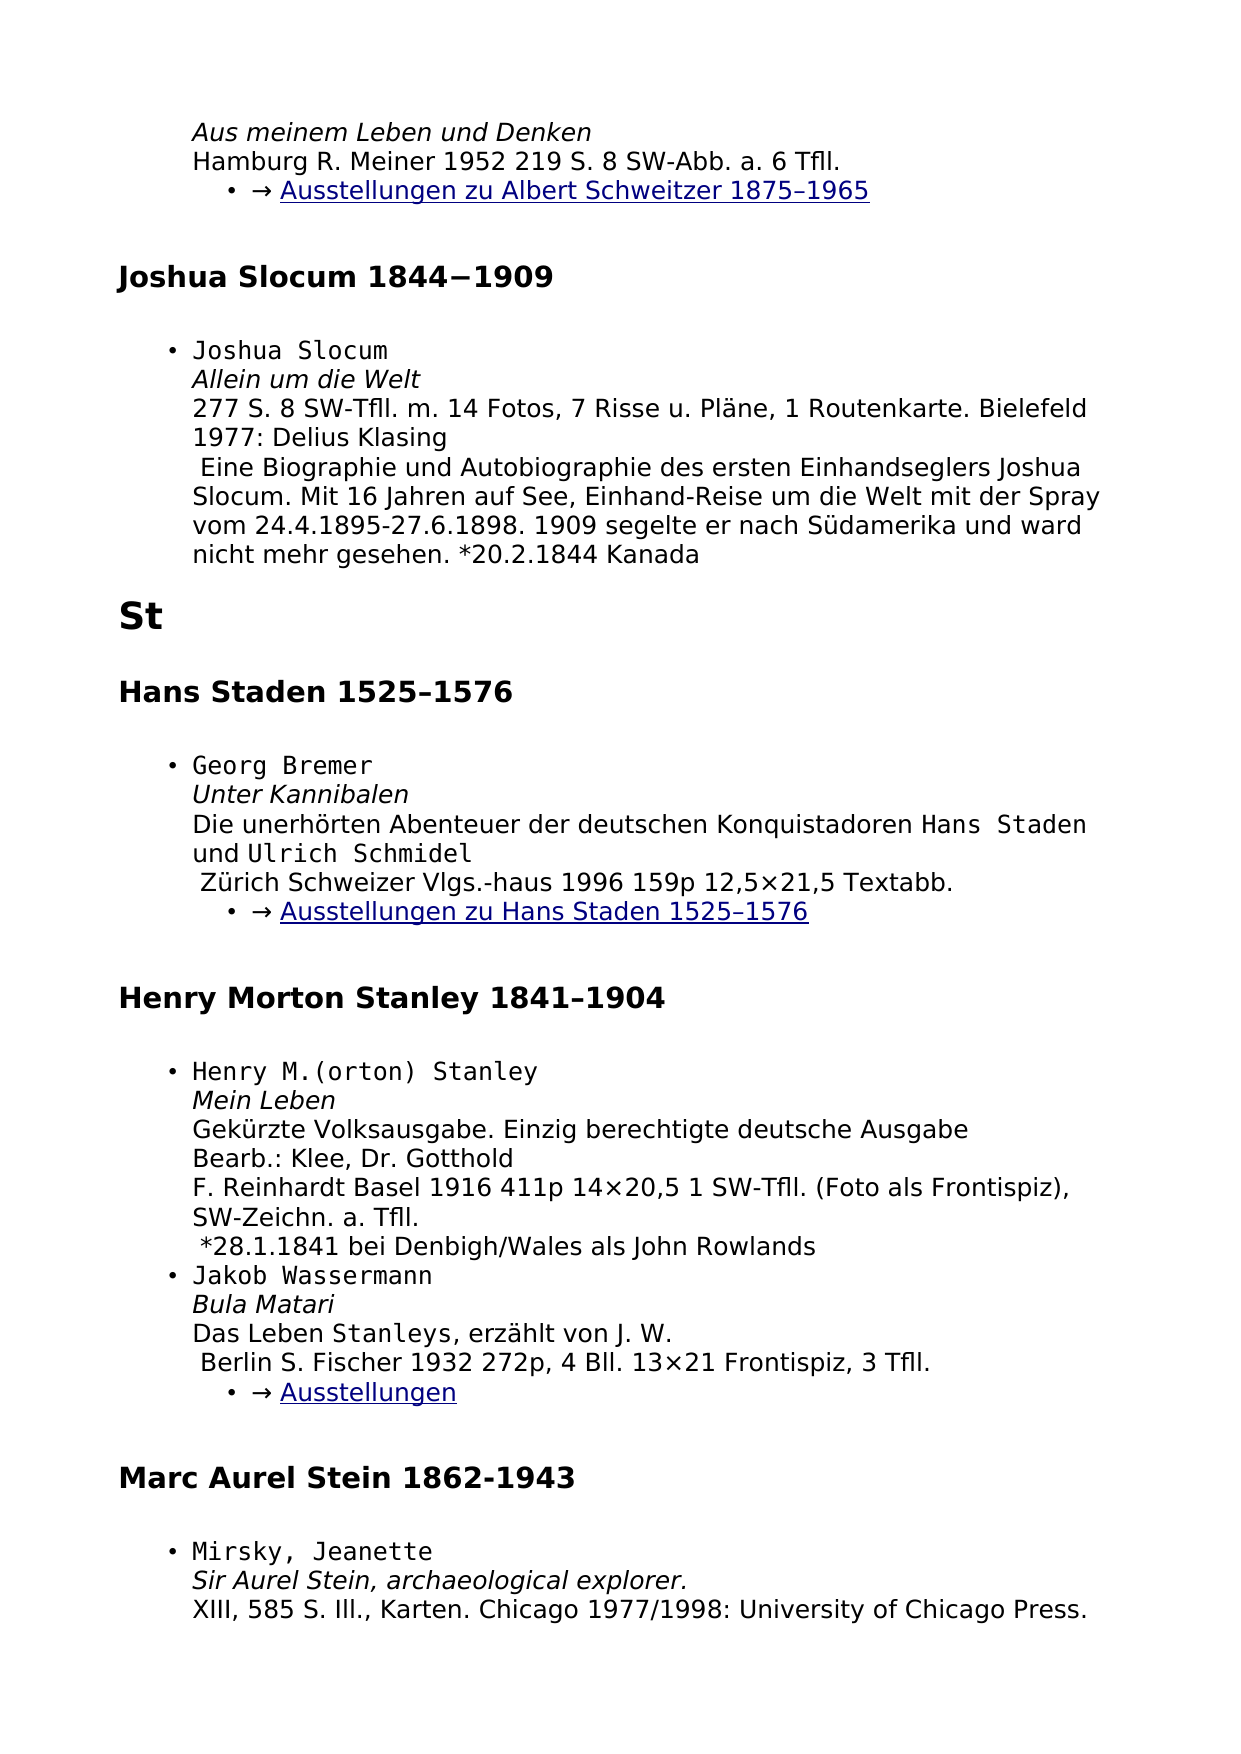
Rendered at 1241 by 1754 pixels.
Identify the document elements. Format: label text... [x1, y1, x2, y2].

list Georg Bremer Unter Kannibalen Die unerhörten Abenteuer der deutschen Konquistadoren Hans Staden und Ulrich Schmidel Zürich Schweizer Vlgs.-haus 1996 159p 12,5×21,5 Textabb. [177, 751, 1122, 897]
subtitle St [118, 594, 1122, 638]
list Henry M.(orton) Stanley Mein Leben Gekürzte Volksausgabe. Einzig berechtigte deutsche Ausgabe Bearb.: Klee, Dr. Gotthold F. Reinhardt Basel 1916 411p 14×20,5 1 SW-Tfll. (Foto als Frontispiz), SW-Zeichn. a. Tfll. *28.1.1841 bei Denbigh/Wales als John Rowlands [177, 1057, 1122, 1261]
subtitle Marc Aurel Stein 1862-1943 [118, 1461, 1122, 1495]
list Joshua Slocum Allein um die Welt 277 S. 8 SW-Tfll. m. 14 Fotos, 7 Risse u. Pläne, 1 Routenkarte. Bielefeld 1977: Delius Klasing Eine Biographie und Autobiographie des ersten Einhandseglers Joshua Slocum. Mit 16 Jahren auf See, Einhand-Reise um die Welt mit der Spray vom 24.4.1895-27.6.1898. 1909 segelte er nach Südamerika und ward nicht mehr gesehen. *20.2.1844 Kanada [177, 336, 1122, 569]
list → Ausstellungen [236, 1378, 1122, 1407]
list Jakob Wassermann Bula Matari Das Leben Stanleys, erzählt von J. W. Berlin S. Fischer 1932 272p, 4 Bll. 13×21 Frontispiz, 3 Tfll. [177, 1261, 1122, 1378]
list → Ausstellungen zu Albert Schweitzer 1875–1965 [236, 176, 1122, 206]
subtitle Henry Morton Stanley 1841–1904 [118, 981, 1122, 1015]
subtitle Joshua Slocum 1844−1909 [118, 260, 1122, 294]
list Aus meinem Leben und Denken Hamburg R. Meiner 1952 219 S. 8 SW-Abb. a. 6 Tfll. [177, 118, 1122, 176]
subtitle Hans Staden 1525–1576 [118, 676, 1122, 709]
list Mirsky, Jeanette Sir Aurel Stein, archaeological explorer. XIII, 585 S. Ill., Karten. Chicago 1977/1998: University of Chicago Press. [177, 1537, 1122, 1625]
list → Ausstellungen zu Hans Staden 1525–1576 [236, 897, 1122, 926]
